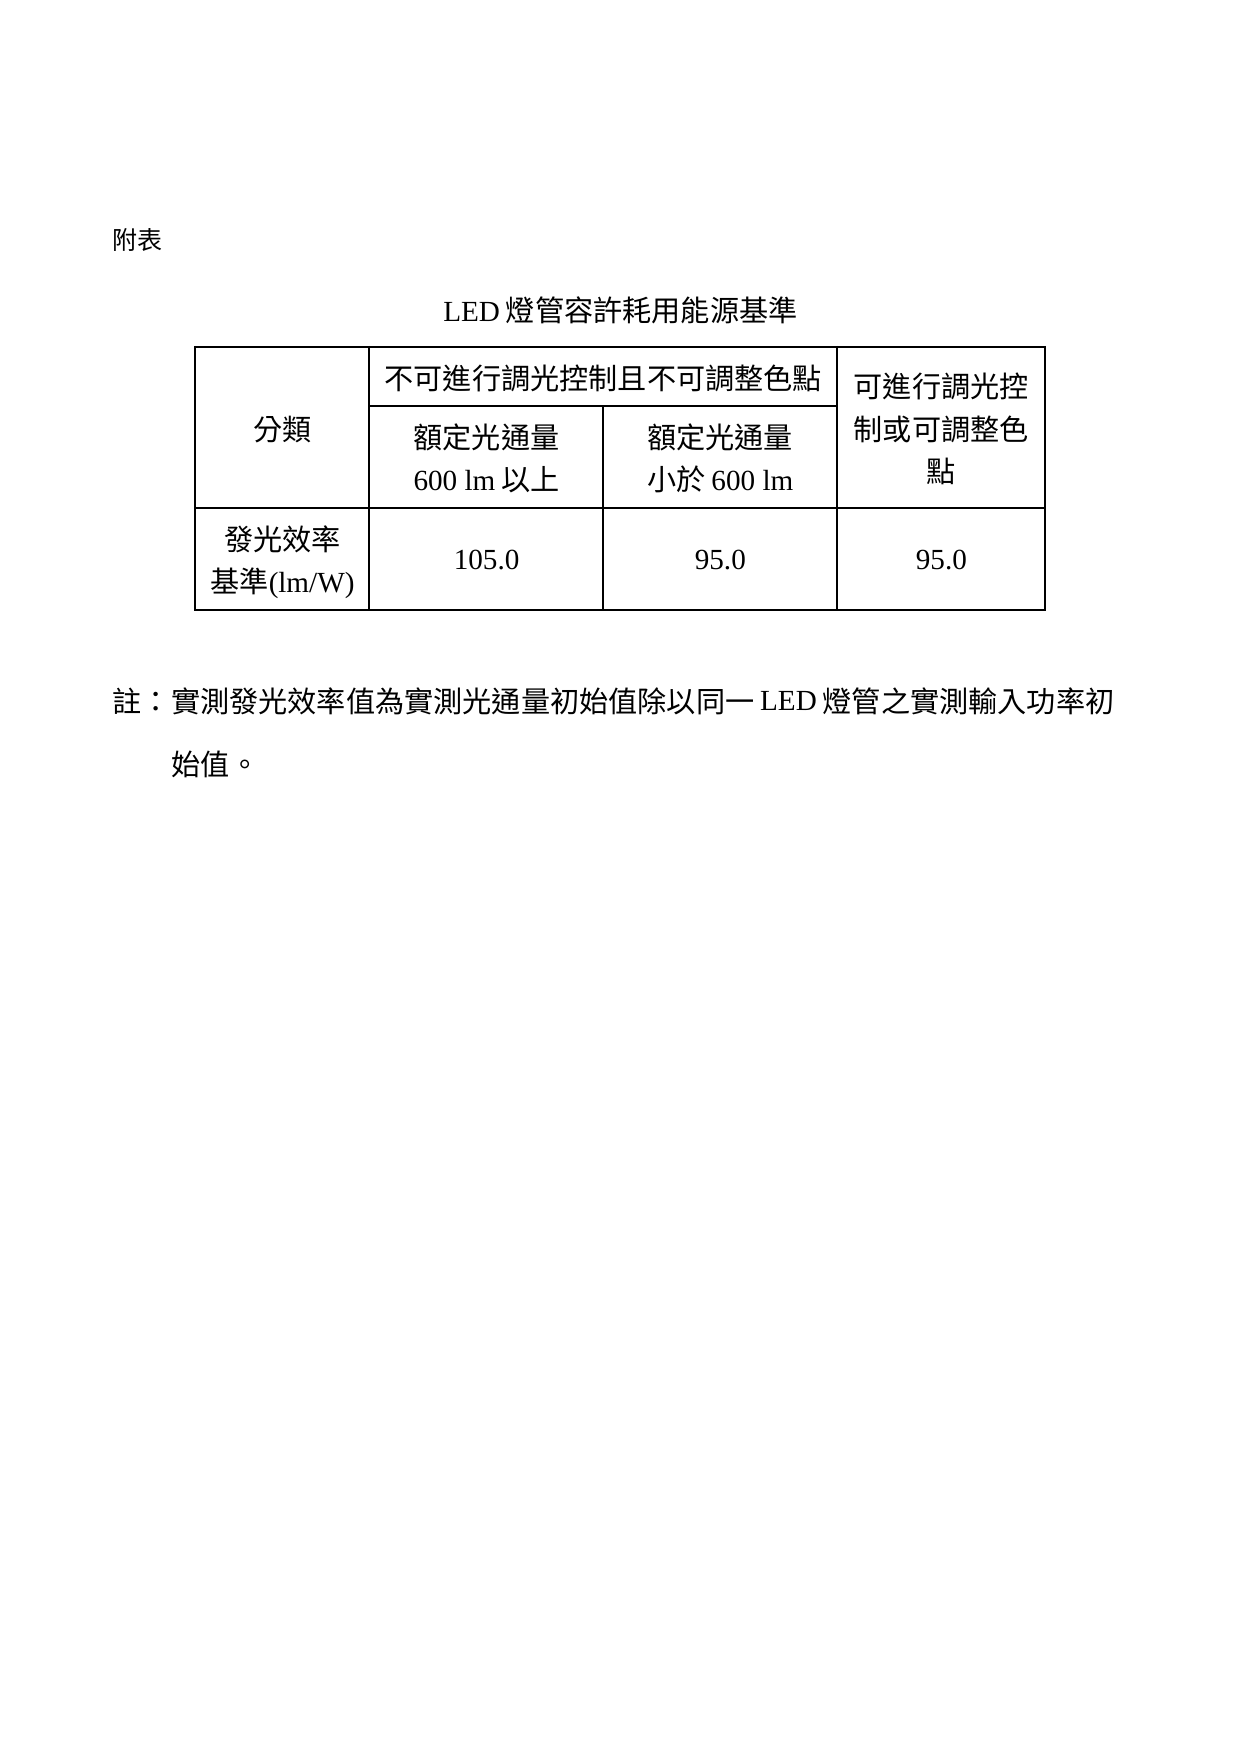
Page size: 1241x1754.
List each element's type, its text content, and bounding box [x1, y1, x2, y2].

table_cell 105.0 [370, 509, 602, 608]
text LED燈管容許耗用能源基準 [112, 287, 1128, 330]
table_header 分類 [196, 348, 368, 507]
table_header 可進行調光控制或可調整色點 [838, 348, 1044, 507]
text 附表 [112, 221, 1128, 257]
text 註：實測發光效率值為實測光通量初始值除以同一LED燈管之實測輸入功率初始值。 [112, 658, 1128, 783]
table_cell 95.0 [604, 509, 836, 608]
table_cell 發光效率 基準(lm/W) [196, 509, 368, 608]
table_cell 額定光通量 600 lm以上 [370, 407, 602, 507]
table_header 不可進行調光控制且不可調整色點 [370, 348, 836, 405]
table_cell 額定光通量 小於600 lm [604, 407, 836, 507]
table_cell 95.0 [838, 509, 1044, 608]
